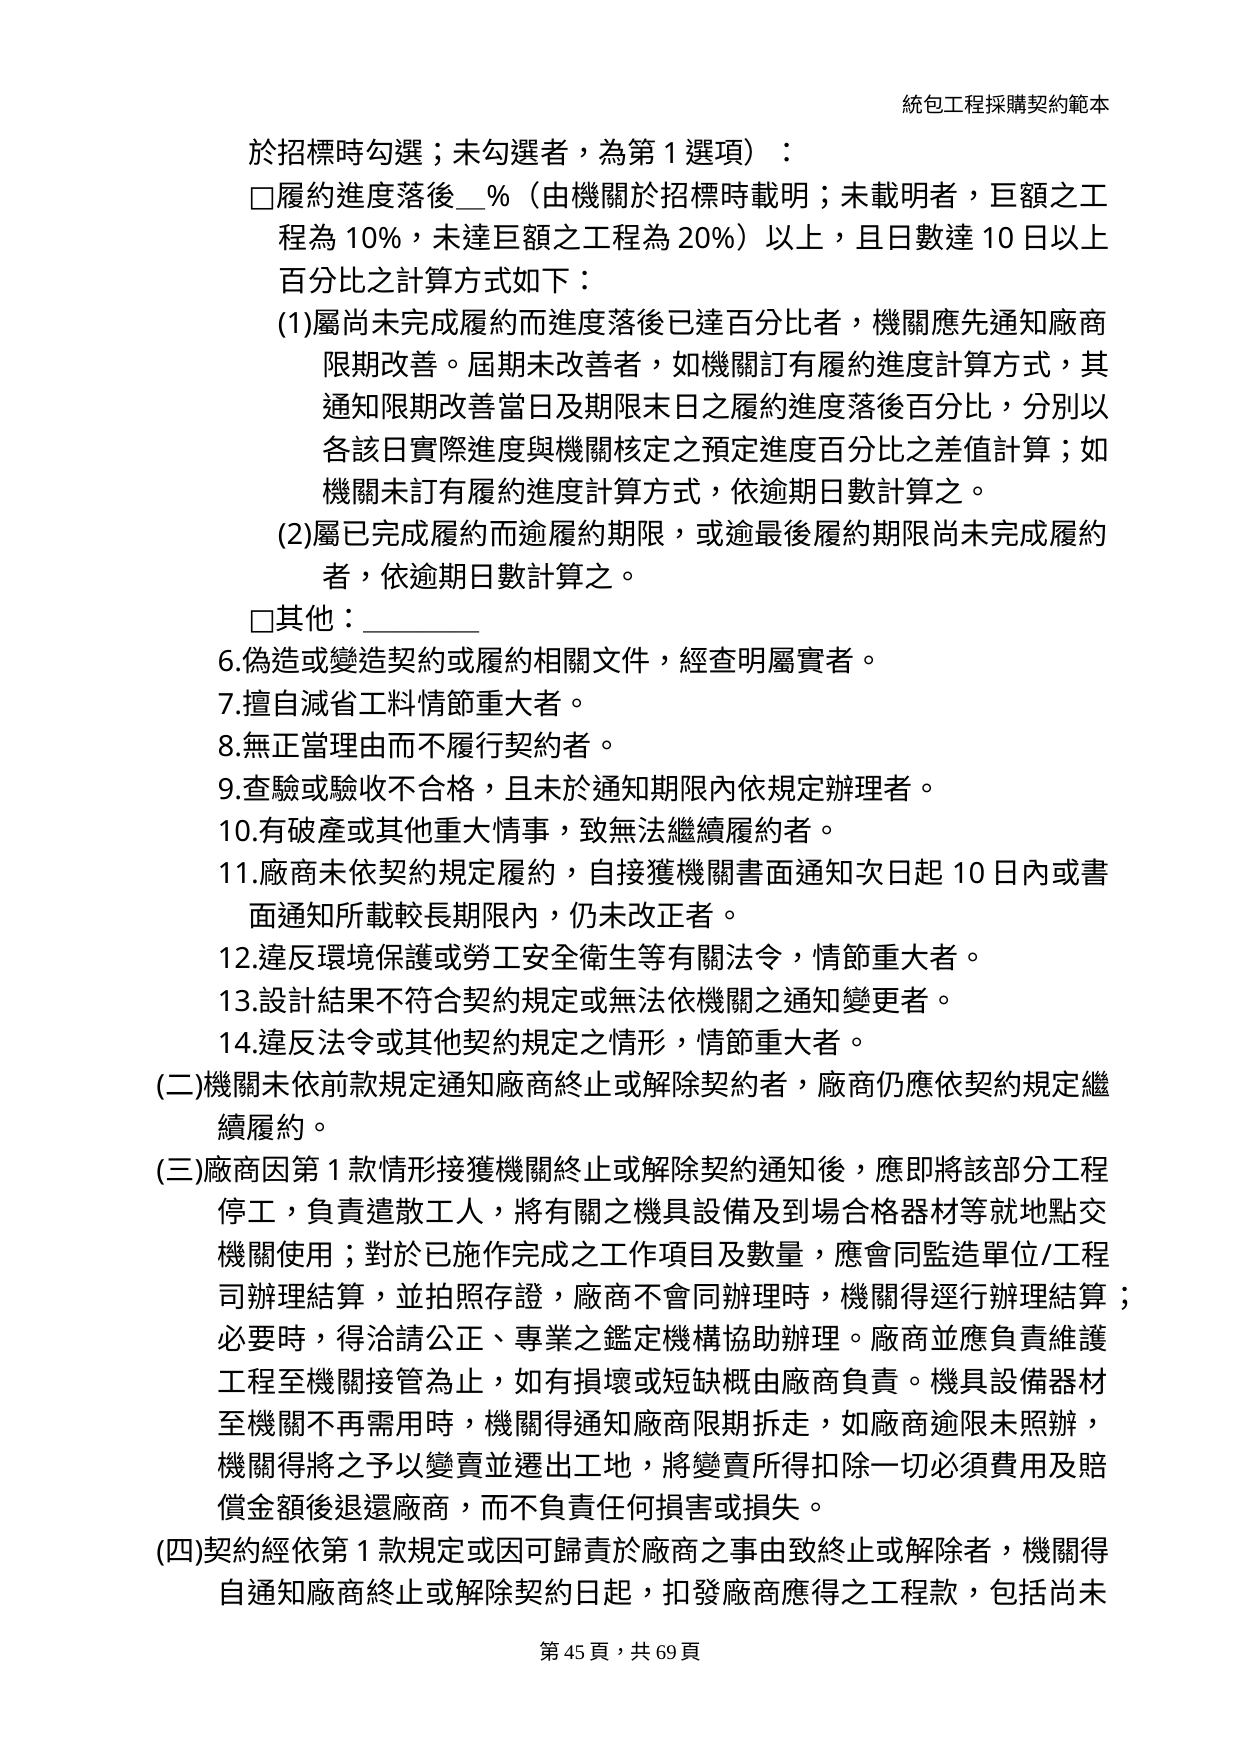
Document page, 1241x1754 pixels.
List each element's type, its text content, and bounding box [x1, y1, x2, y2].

text 11.廠商未依契約規定履約，自接獲機關書面通知次日起10日內或書面通知所載較長期限內，仍未改正者。 [217, 850, 1110, 935]
text 10.有破產或其他重大情事，致無法繼續履約者。 [217, 808, 1110, 850]
text 7.擅自減省工料情節重大者。 [217, 680, 1110, 723]
text 13.設計結果不符合契約規定或無法依機關之通知變更者。 [217, 977, 1110, 1019]
text 8.無正當理由而不履行契約者。 [217, 723, 1110, 765]
text 12.違反環境保護或勞工安全衛生等有關法令，情節重大者。 [217, 935, 1110, 977]
text 6.偽造或變造契約或履約相關文件，經查明屬實者。 [217, 638, 1110, 680]
text (二)機關未依前款規定通知廠商終止或解除契約者，廠商仍應依契約規定繼續履約。 [156, 1062, 1110, 1147]
text □履約進度落後＿%（由機關於招標時載明；未載明者，巨額之工程為10%，未達巨額之工程為20%）以上，且日數達10日以上。百分比之計算方式如下： [248, 172, 1110, 299]
text 9.查驗或驗收不合格，且未於通知期限內依規定辦理者。 [217, 765, 1110, 808]
text (三)廠商因第1款情形接獲機關終止或解除契約通知後，應即將該部分工程停工，負責遣散工人，將有關之機具設備及到場合格器材等就地點交機關使用；對於已施作完成之工作項目及數量，應會同監造單位/工程司辦理結算，並拍照存證，廠商不會同辦理時，機關得逕行辦理結算；必要時，得洽請公正、專業之鑑定機構協助辦理。廠商並應負責維護工程至機關接管為止，如有損壞或短缺概由廠商負責。機具設備器材至機關不再需用時，機關得通知廠商限期拆走，如廠商逾限未照辦，機關得將之予以變賣並遷出工地，將變賣所得扣除一切必須費用及賠償金額後退還廠商，而不負責任何損害或損失。 [156, 1147, 1110, 1527]
text □其他：＿＿＿＿ [248, 596, 1110, 638]
text (四)契約經依第1款規定或因可歸責於廠商之事由致終止或解除者，機關得自通知廠商終止或解除契約日起，扣發廠商應得之工程款，包括尚未領取之工程估驗款、全部保留款等，並不發還廠商之履約保證金。至本契約經機關自行或洽請其他廠商完成後，如扣除機關為完成本契約所支付之一切費用及所受損害後有剩餘者，機關應將該差額給付廠商；無洽其他廠商完成之必要者，亦同。如有不足者，廠商及其連帶保證人應將該項差額賠償機關。 [156, 1527, 1110, 1612]
text 14.違反法令或其他契約規定之情形，情節重大者。 [217, 1019, 1110, 1062]
text (1)屬尚未完成履約而進度落後已達百分比者，機關應先通知廠商限期改善。屆期未改善者，如機關訂有履約進度計算方式，其通知限期改善當日及期限末日之履約進度落後百分比，分別以各該日實際進度與機關核定之預定進度百分比之差值計算；如機關未訂有履約進度計算方式，依逾期日數計算之。 [278, 299, 1110, 511]
text 於招標時勾選；未勾選者，為第1選項）： [217, 130, 1110, 172]
text (2)屬已完成履約而逾履約期限，或逾最後履約期限尚未完成履約者，依逾期日數計算之。 [278, 511, 1110, 596]
